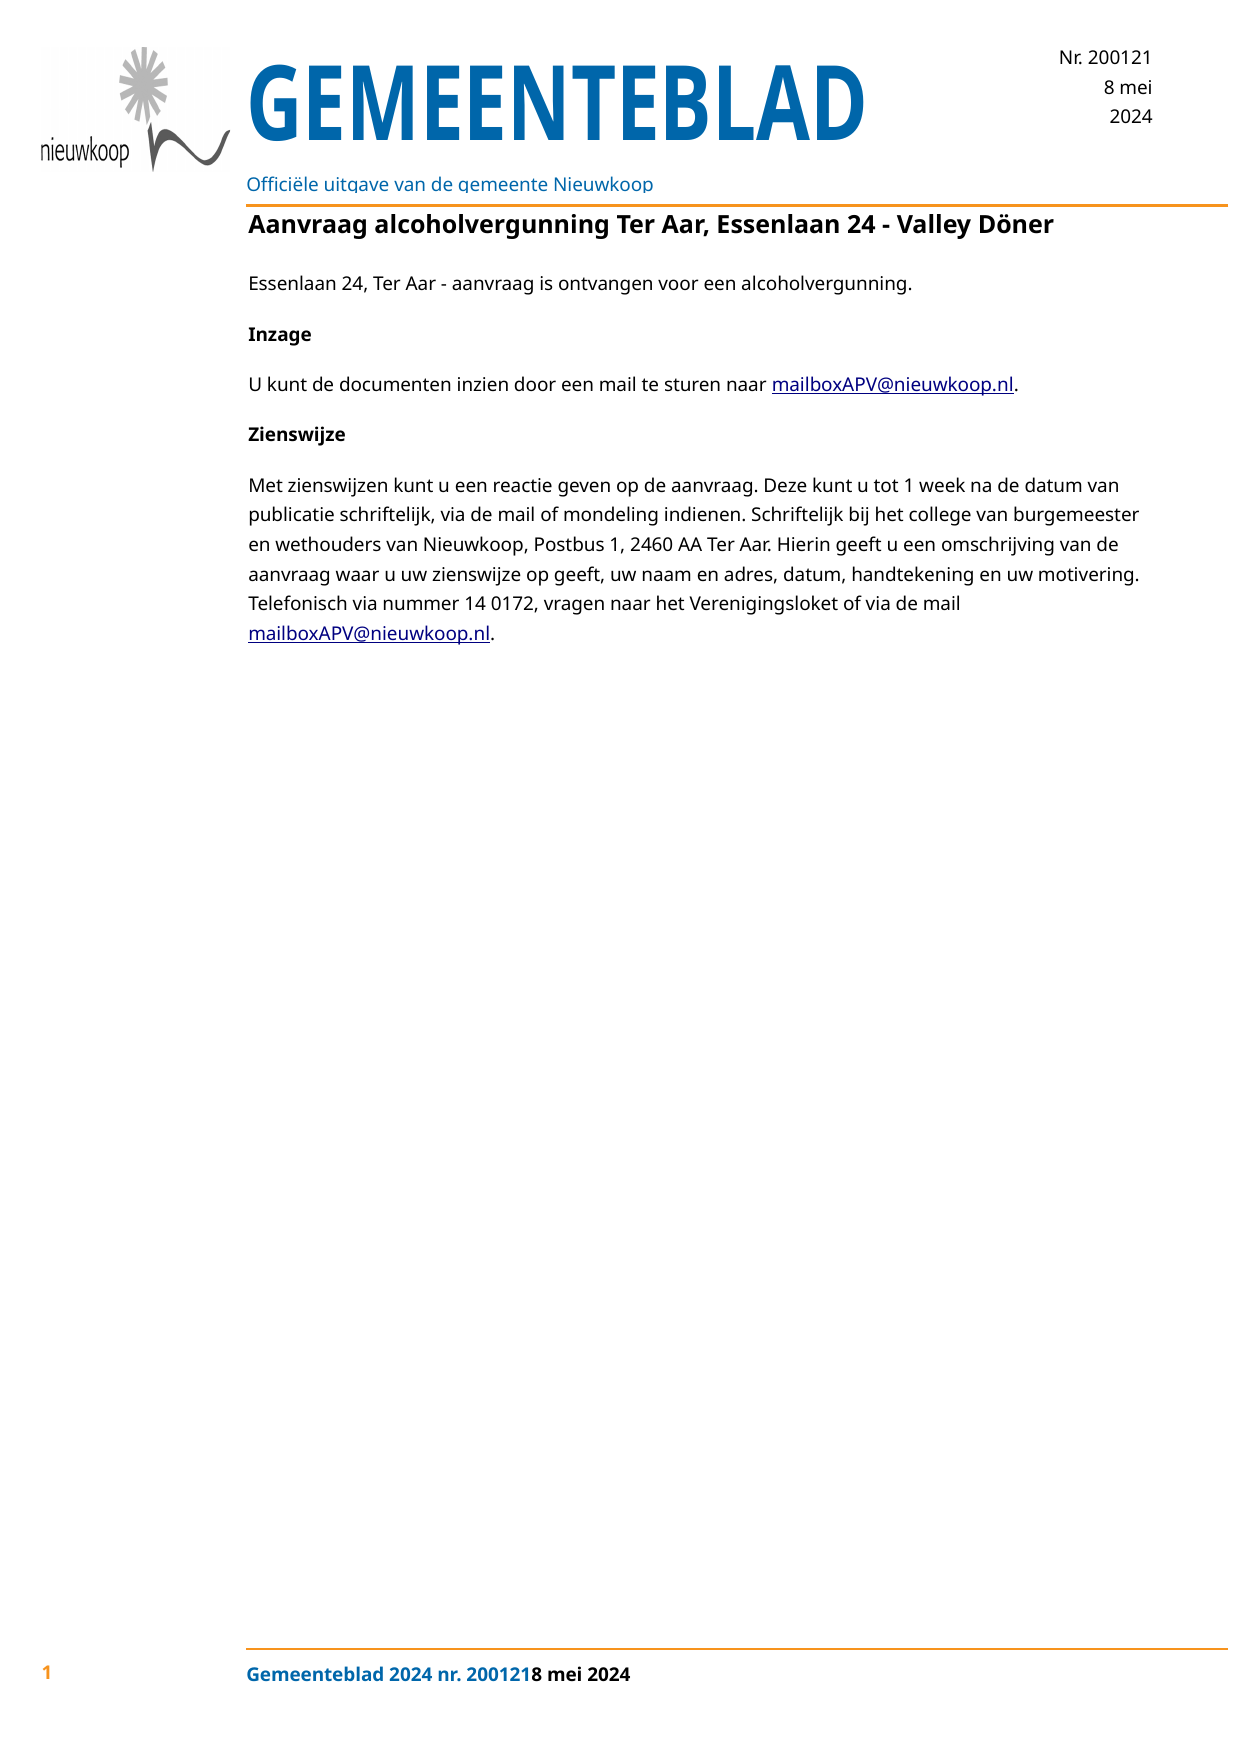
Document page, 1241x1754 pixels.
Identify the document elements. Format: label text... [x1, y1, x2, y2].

text Aanvraag alcoholvergunning Ter Aar, Essenlaan 24 - Valley Döner [248, 207, 1152, 241]
text Inzage [248, 321, 1152, 346]
picture [41, 47, 231, 172]
text Met zienswijzen kunt u een reactie geven op de aanvraag. Deze kunt u tot 1 week na de datum van publicatie schriftelijk, via de mail of mondeling indienen. Schriftelijk bij het college van burgemeester en wethouders van Nieuwkoop, Postbus 1, 2460 AA Ter Aar. Hierin geeft u een omschrijving van de aanvraag waar u uw zienswijze op geeft, uw naam en adres, datum, handtekening en uw motivering. Telefonisch via nummer 14 0172, vragen naar het Verenigingsloket of via de mail mailboxAPV@nieuwkoop.nl. [248, 472, 1152, 646]
text Zienswijze [248, 422, 1152, 447]
text U kunt de documenten inzien door een mail te sturen naar mailboxAPV@nieuwkoop.nl. [248, 371, 1152, 397]
text Essenlaan 24, Ter Aar - aanvraag is ontvangen voor een alcoholvergunning. [248, 270, 1152, 296]
